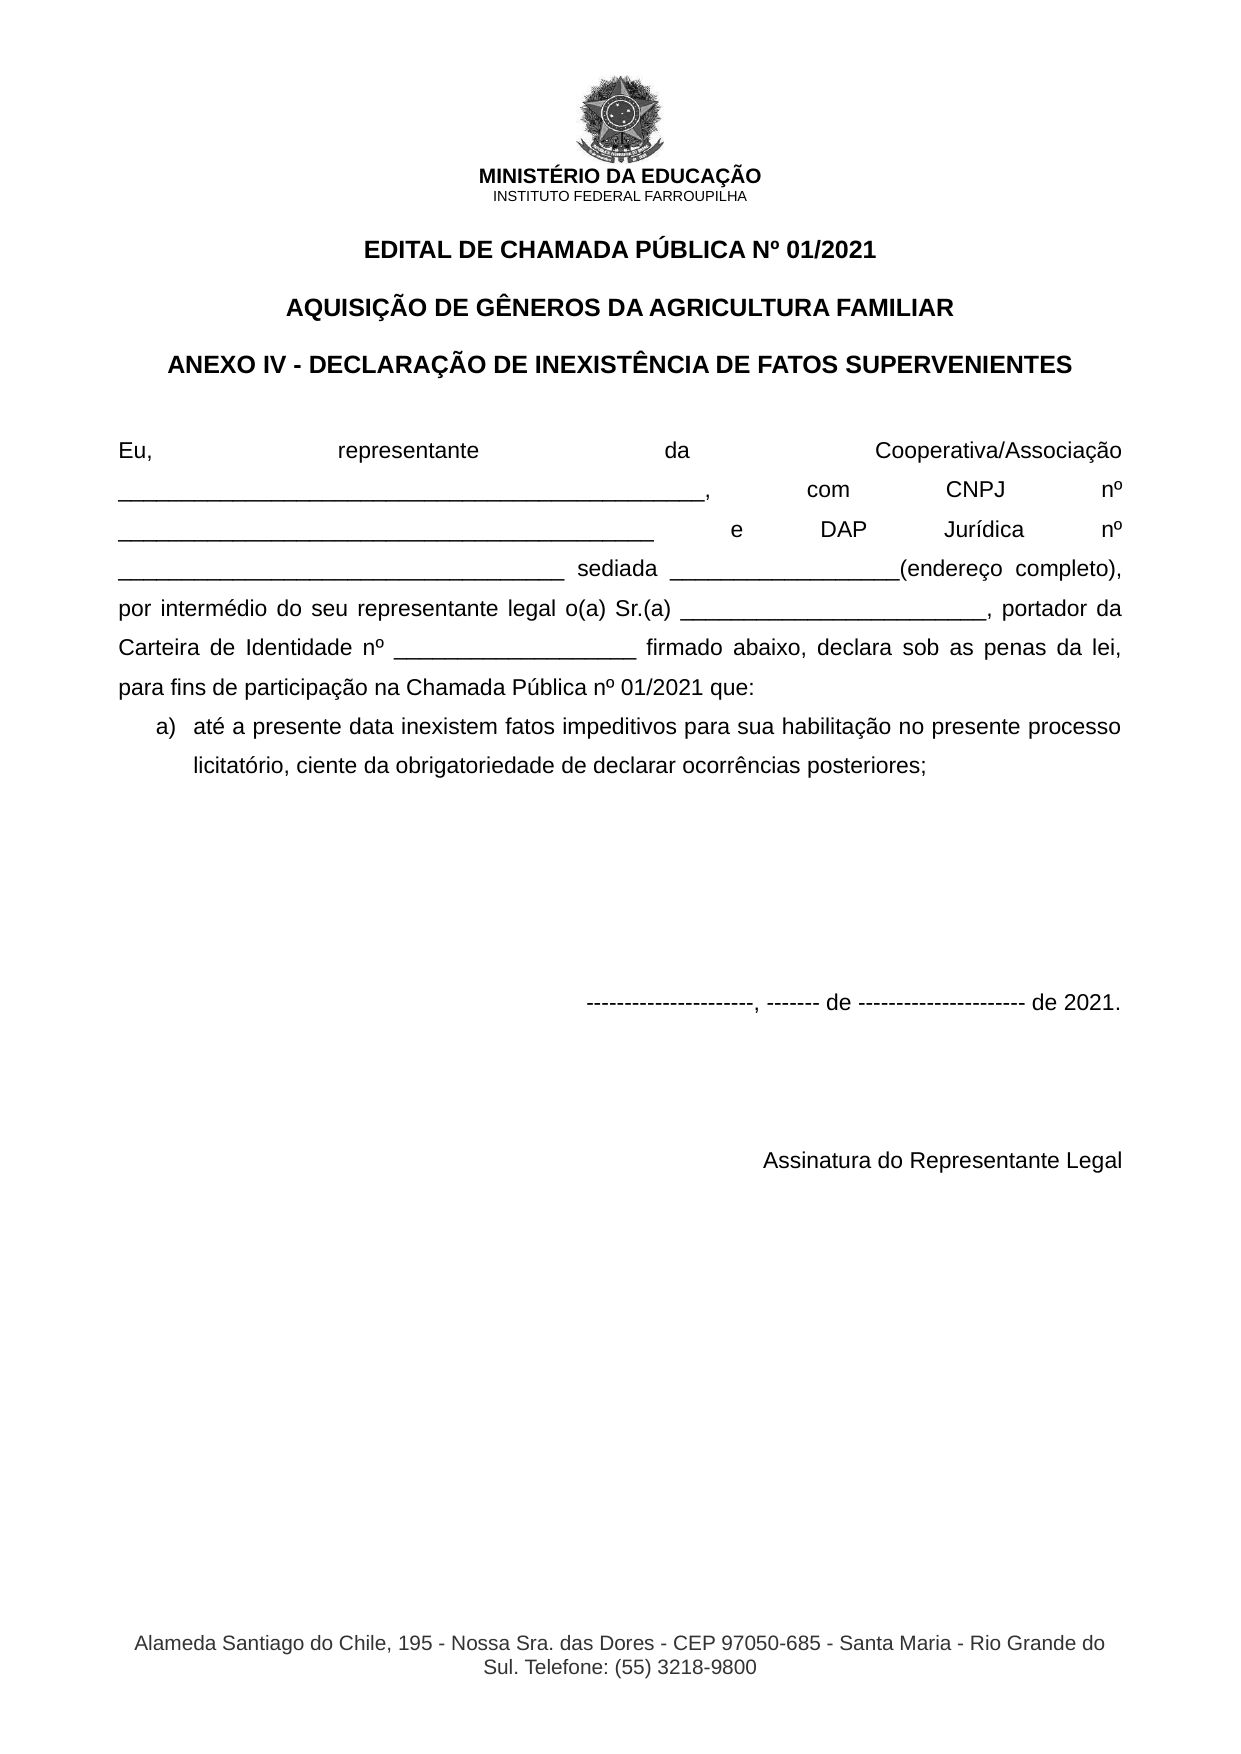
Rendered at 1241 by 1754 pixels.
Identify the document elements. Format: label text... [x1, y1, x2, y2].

text Eu, representante da Cooperativa/Associação ______________________________________________, com CNPJ nº __________________________________________ e DAP Jurídica nº ___________________________________ sediada __________________(endereço completo), por intermédio do seu representante legal o(a) Sr.(a) ________________________, portador da Carteira de Identidade nº ___________________ firmado abaixo, declara sob as penas da lei, para fins de participação na Chamada Pública nº 01/2021 que: [118, 437, 1122, 700]
text ANEXO IV - DECLARAÇÃO DE INEXISTÊNCIA DE FATOS SUPERVENIENTES [118, 350, 1122, 379]
text ----------------------, ------- de ---------------------- de 2021. [118, 989, 1122, 1016]
list até a presente data inexistem fatos impeditivos para sua habilitação no presente processo licitatório, ciente da obrigatoriedade de declarar ocorrências posteriores; [156, 713, 1122, 779]
text EDITAL DE CHAMADA PÚBLICA Nº 01/2021 [118, 235, 1122, 264]
text Assinatura do Representante Legal [118, 1147, 1122, 1173]
text AQUISIÇÃO DE GÊNEROS DA AGRICULTURA FAMILIAR [118, 293, 1122, 322]
